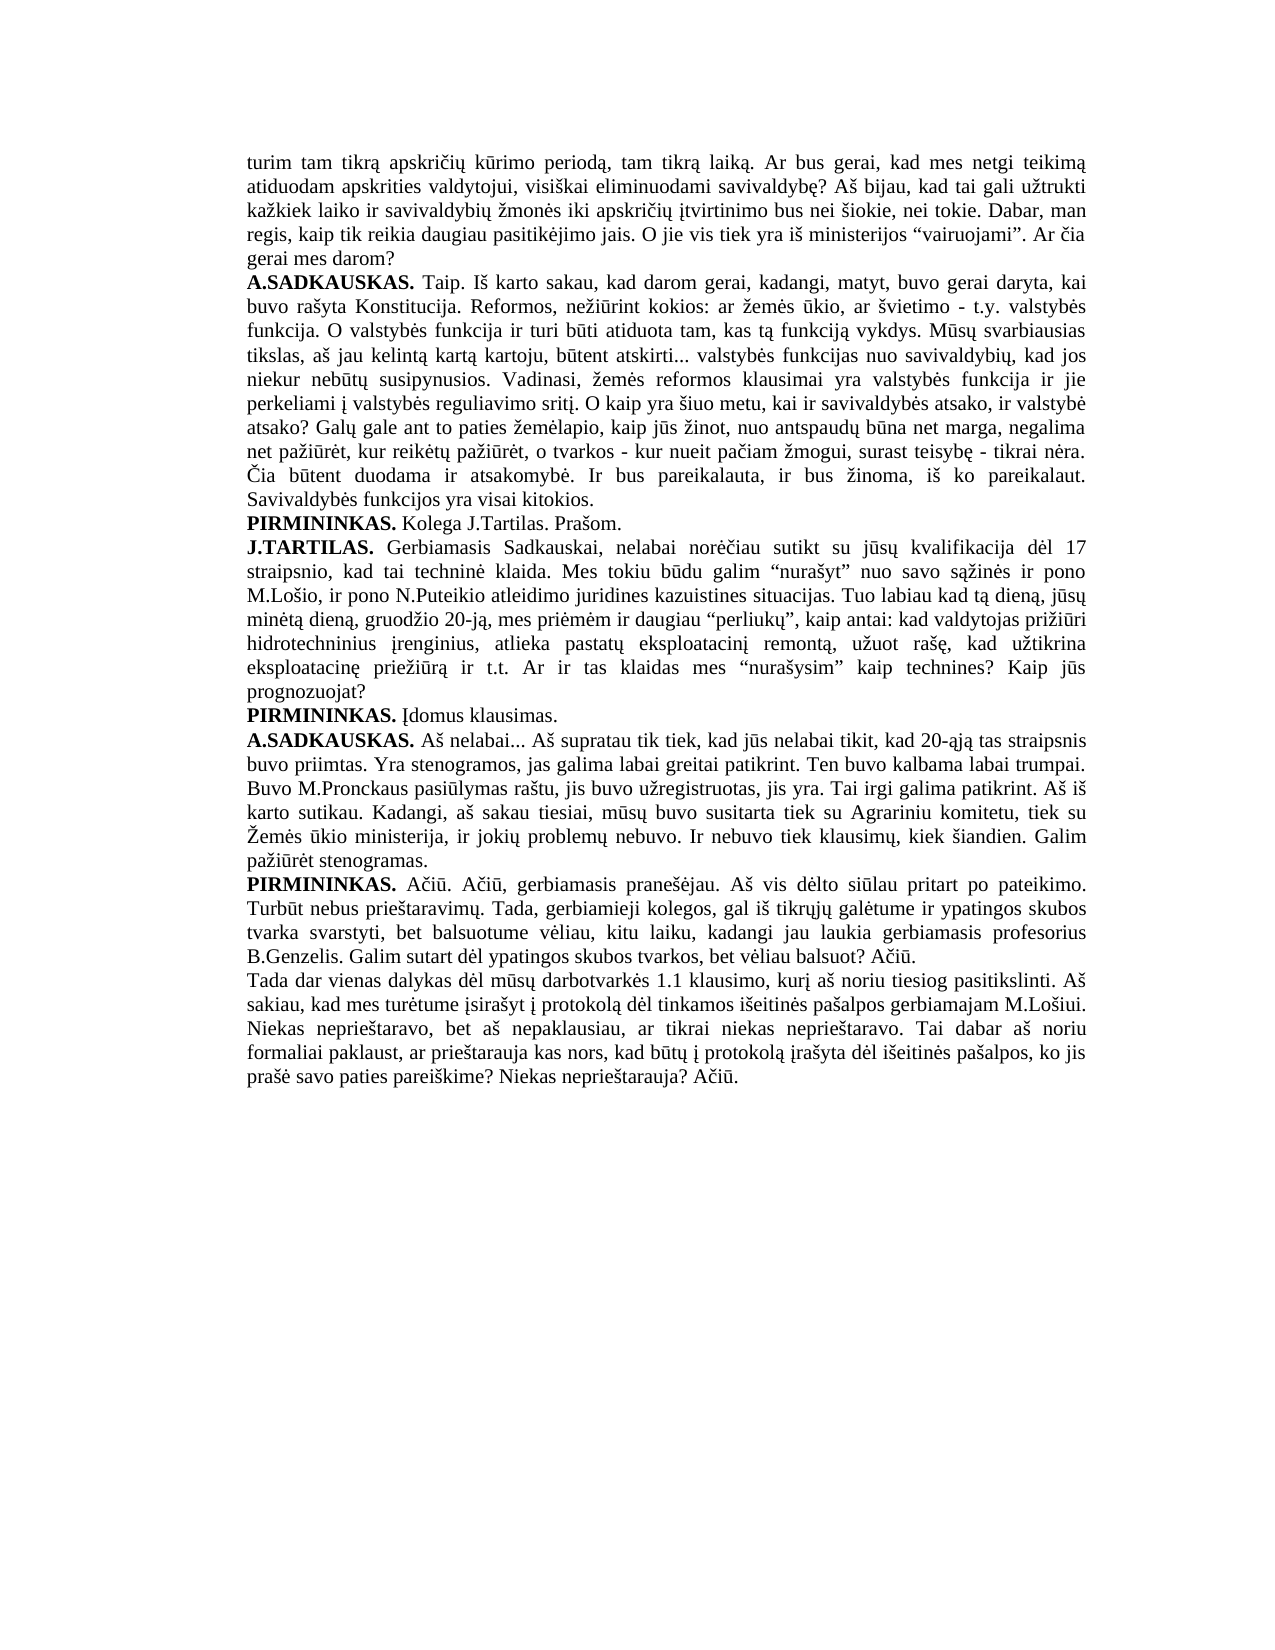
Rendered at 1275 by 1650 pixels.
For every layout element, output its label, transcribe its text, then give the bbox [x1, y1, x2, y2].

text PIRMININKAS. Ačiū. Ačiū, gerbiamasis pranešėjau. Aš vis dėlto siūlau pritart po pateikimo. Turbūt nebus prieštaravimų. Tada, gerbiamieji kolegos, gal iš tikrųjų galėtume ir ypatingos skubos tvarka svarstyti, bet balsuotume vėliau, kitu laiku, kadangi jau laukia gerbiamasis profesorius B.Genzelis. Galim sutart dėl ypatingos skubos tvarkos, bet vėliau balsuot? Ačiū. [247, 872, 1087, 968]
text J.TARTILAS. Gerbiamasis Sadkauskai, nelabai norėčiau sutikt su jūsų kvalifikacija dėl 17 straipsnio, kad tai techninė klaida. Mes tokiu būdu galim “nurašyt” nuo savo sąžinės ir pono M.Lošio, ir pono N.Puteikio atleidimo juridines kazuistines situacijas. Tuo labiau kad tą dieną, jūsų minėtą dieną, gruodžio 20-ją, mes priėmėm ir daugiau “perliukų”, kaip antai: kad valdytojas prižiūri hidrotechninius įrenginius, atlieka pastatų eksploatacinį remontą, užuot rašę, kad užtikrina eksploatacinę priežiūrą ir t.t. Ar ir tas klaidas mes “nurašysim” kaip technines? Kaip jūs prognozuojat? [247, 535, 1087, 703]
text A.SADKAUSKAS. Aš nelabai... Aš supratau tik tiek, kad jūs nelabai tikit, kad 20-ąją tas straipsnis buvo priimtas. Yra stenogramos, jas galima labai greitai patikrint. Ten buvo kalbama labai trumpai. Buvo M.Pronckaus pasiūlymas raštu, jis buvo užregistruotas, jis yra. Tai irgi galima patikrint. Aš iš karto sutikau. Kadangi, aš sakau tiesiai, mūsų buvo susitarta tiek su Agrariniu komitetu, tiek su Žemės ūkio ministerija, ir jokių problemų nebuvo. Ir nebuvo tiek klausimų, kiek šiandien. Galim pažiūrėt stenogramas. [247, 727, 1087, 872]
text turim tam tikrą apskričių kūrimo periodą, tam tikrą laiką. Ar bus gerai, kad mes netgi teikimą atiduodam apskrities valdytojui, visiškai eliminuodami savivaldybę? Aš bijau, kad tai gali užtrukti kažkiek laiko ir savivaldybių žmonės iki apskričių įtvirtinimo bus nei šiokie, nei tokie. Dabar, man regis, kaip tik reikia daugiau pasitikėjimo jais. O jie vis tiek yra iš ministerijos “vairuojami”. Ar čia gerai mes darom? [247, 150, 1087, 270]
text PIRMININKAS. Kolega J.Tartilas. Prašom. [247, 511, 1087, 535]
text A.SADKAUSKAS. Taip. Iš karto sakau, kad darom gerai, kadangi, matyt, buvo gerai daryta, kai buvo rašyta Konstitucija. Reformos, nežiūrint kokios: ar žemės ūkio, ar švietimo - t.y. valstybės funkcija. O valstybės funkcija ir turi būti atiduota tam, kas tą funkciją vykdys. Mūsų svarbiausias tikslas, aš jau kelintą kartą kartoju, būtent atskirti... valstybės funkcijas nuo savivaldybių, kad jos niekur nebūtų susipynusios. Vadinasi, žemės reformos klausimai yra valstybės funkcija ir jie perkeliami į valstybės reguliavimo sritį. O kaip yra šiuo metu, kai ir savivaldybės atsako, ir valstybė atsako? Galų gale ant to paties žemėlapio, kaip jūs žinot, nuo antspaudų būna net marga, negalima net pažiūrėt, kur reikėtų pažiūrėt, o tvarkos - kur nueit pačiam žmogui, surast teisybę - tikrai nėra. Čia būtent duodama ir atsakomybė. Ir bus pareikalauta, ir bus žinoma, iš ko pareikalaut. Savivaldybės funkcijos yra visai kitokios. [247, 270, 1087, 511]
text PIRMININKAS. Įdomus klausimas. [247, 703, 1087, 727]
text Tada dar vienas dalykas dėl mūsų darbotvarkės 1.1 klausimo, kurį aš noriu tiesiog pasitikslinti. Aš sakiau, kad mes turėtume įsirašyt į protokolą dėl tinkamos išeitinės pašalpos gerbiamajam M.Lošiui. Niekas neprieštaravo, bet aš nepaklausiau, ar tikrai niekas neprieštaravo. Tai dabar aš noriu formaliai paklaust, ar prieštarauja kas nors, kad būtų į protokolą įrašyta dėl išeitinės pašalpos, ko jis prašė savo paties pareiškime? Niekas neprieštarauja? Ačiū. [247, 968, 1087, 1088]
